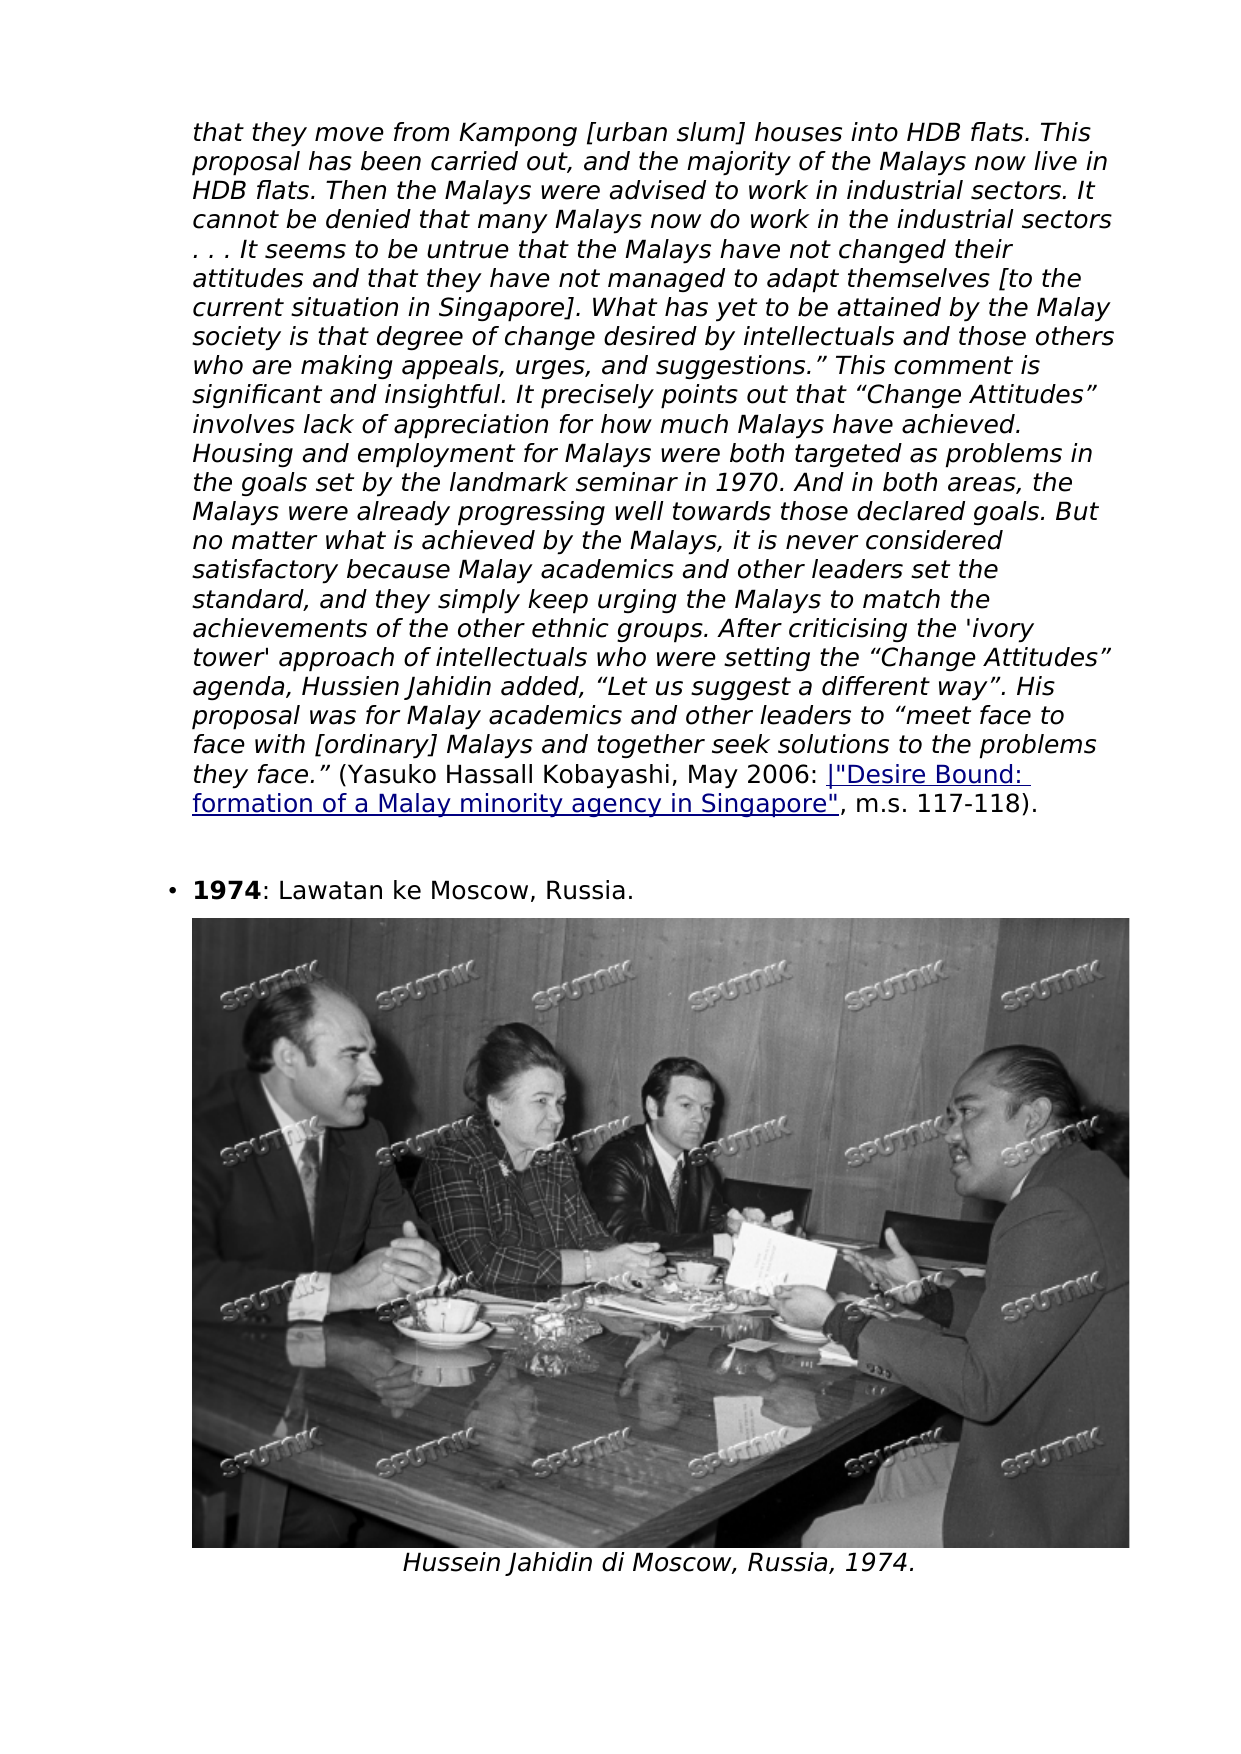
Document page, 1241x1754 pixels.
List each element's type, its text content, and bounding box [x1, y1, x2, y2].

list 1974: Lawatan ke Moscow, Russia. [177, 876, 1129, 1612]
list that they move from Kampong [urban slum] houses into HDB flats. This proposal has been carried out, and the majority of the Malays now live in HDB flats. Then the Malays were advised to work in industrial sectors. It cannot be denied that many Malays now do work in the industrial sectors . . . It seems to be untrue that the Malays have not changed their attitudes and that they have not managed to adapt themselves [to the current situation in Singapore]. What has yet to be attained by the Malay society is that degree of change desired by intellectuals and those others who are making appeals, urges, and suggestions.” This comment is significant and insightful. It precisely points out that “Change Attitudes” involves lack of appreciation for how much Malays have achieved. Housing and employment for Malays were both targeted as problems in the goals set by the landmark seminar in 1970. And in both areas, the Malays were already progressing well towards those declared goals. But no matter what is achieved by the Malays, it is never considered satisfactory because Malay academics and other leaders set the standard, and they simply keep urging the Malays to match the achievements of the other ethnic groups. After criticising the 'ivory tower' approach of intellectuals who were setting the “Change Attitudes” agenda, Hussien Jahidin added, “Let us suggest a different way”. His proposal was for Malay academics and other leaders to “meet face to face with [ordinary] Malays and together seek solutions to the problems they face.” (Yasuko Hassall Kobayashi, May 2006: |"Desire Bound: formation of a Malay minority agency in Singapore", m.s. 117-118). [177, 118, 1122, 876]
list Hussein Jahidin di Moscow, Russia, 1974. [192, 1548, 1129, 1577]
picture [192, 918, 1130, 1548]
